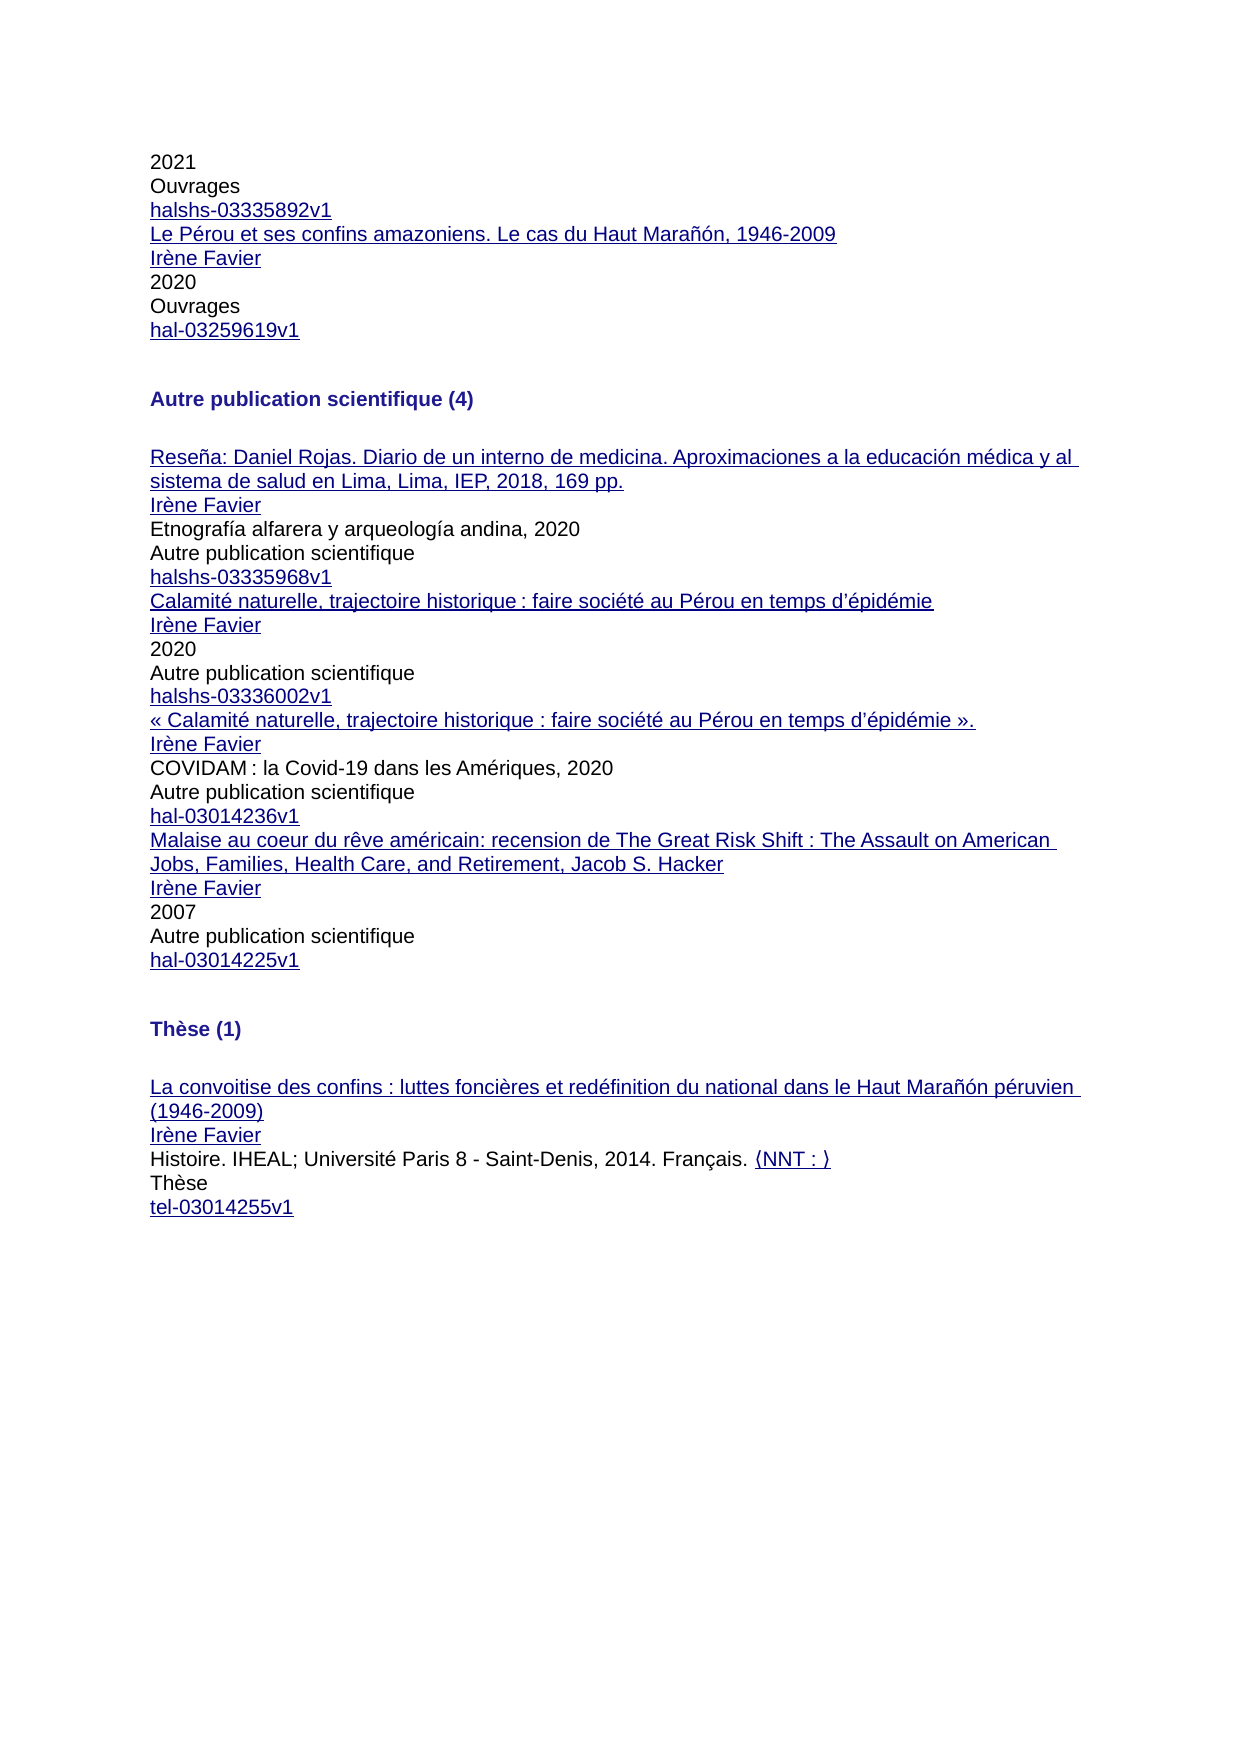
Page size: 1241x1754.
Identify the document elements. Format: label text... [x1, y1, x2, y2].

subtitle Autre publication scientifique (4) [150, 386, 1090, 410]
table_cell Le Pérou et ses confins amazoniens. Le cas du Haut Marañón, 1946-2009 Irène Favier 2020 Ouvrages hal-03259619v1 [150, 222, 1090, 342]
table_header La convoitise des confins : luttes foncières et redéfinition du national dans le Haut Marañón péruvien (1946-2009) Irène Favier Histoire. IHEAL; Université Paris 8 - Saint-Denis, 2014. Français. ⟨NNT : ⟩ Thèse tel-03014255v1 [150, 1075, 1090, 1219]
table_header Images of the Americas: production, representation and uses Irène Favier,Pierre-Alexandre Beylier 2021 Ouvrages halshs-03335892v1 [150, 150, 1090, 222]
table_cell « Calamité naturelle, trajectoire historique : faire société au Pérou en temps d’épidémie ». Irène Favier COVIDAM : la Covid-19 dans les Amériques, 2020 Autre publication scientifique hal-03014236v1 [150, 708, 1090, 828]
table_cell Malaise au coeur du rêve américain: recension de The Great Risk Shift : The Assault on American Jobs, Families, Health Care, and Retirement, Jacob S. Hacker Irène Favier 2007 Autre publication scientifique hal-03014225v1 [150, 828, 1090, 972]
subtitle Thèse (1) [150, 1017, 1090, 1041]
table_cell Calamité naturelle, trajectoire historique : faire société au Pérou en temps d’épidémie Irène Favier 2020 Autre publication scientifique halshs-03336002v1 [150, 589, 1090, 708]
table_header Reseña: Daniel Rojas. Diario de un interno de medicina. Aproximaciones a la educación médica y al sistema de salud en Lima, Lima, IEP, 2018, 169 pp. Irène Favier Etnografía alfarera y arqueología andina, 2020 Autre publication scientifique halshs-03335968v1 [150, 445, 1090, 588]
